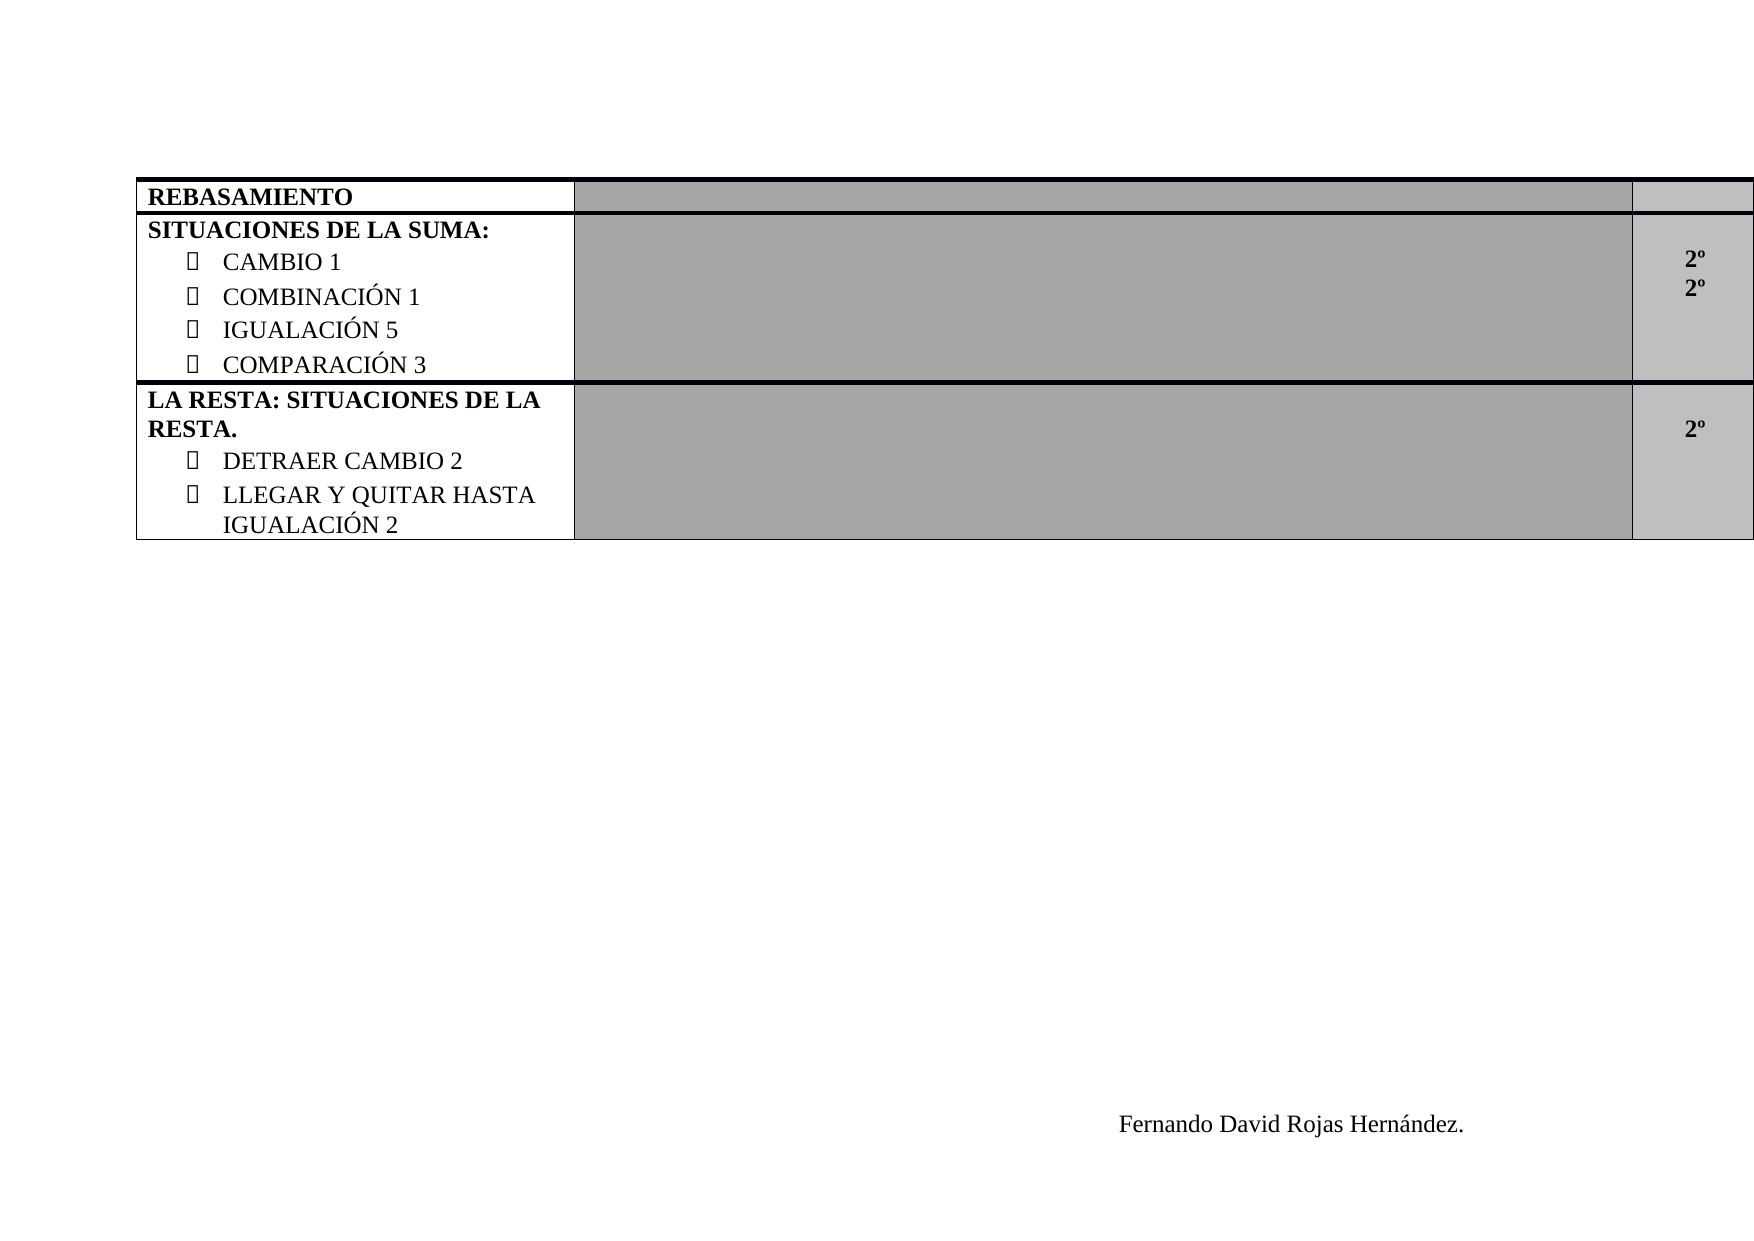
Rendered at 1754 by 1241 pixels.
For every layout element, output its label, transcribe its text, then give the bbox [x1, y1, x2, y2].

table_cell REBASAMIENTO [137, 182, 574, 211]
table_cell [1633, 182, 1753, 211]
table_cell SITUACIONES DE LA SUMA: CAMBIO 1 COMBINACIÓN 1 IGUALACIÓN 5 COMPARACIÓN 3 [137, 215, 574, 380]
table_cell [575, 385, 1632, 539]
table_cell [575, 182, 1632, 211]
table_cell [575, 215, 1632, 380]
table_cell LA RESTA: SITUACIONES DE LA RESTA. DETRAER CAMBIO 2 LLEGAR Y QUITAR HASTA IGUALACIÓN 2 [137, 385, 574, 539]
table_cell 2º [1633, 385, 1753, 539]
table_cell 2º 2º [1633, 215, 1753, 380]
